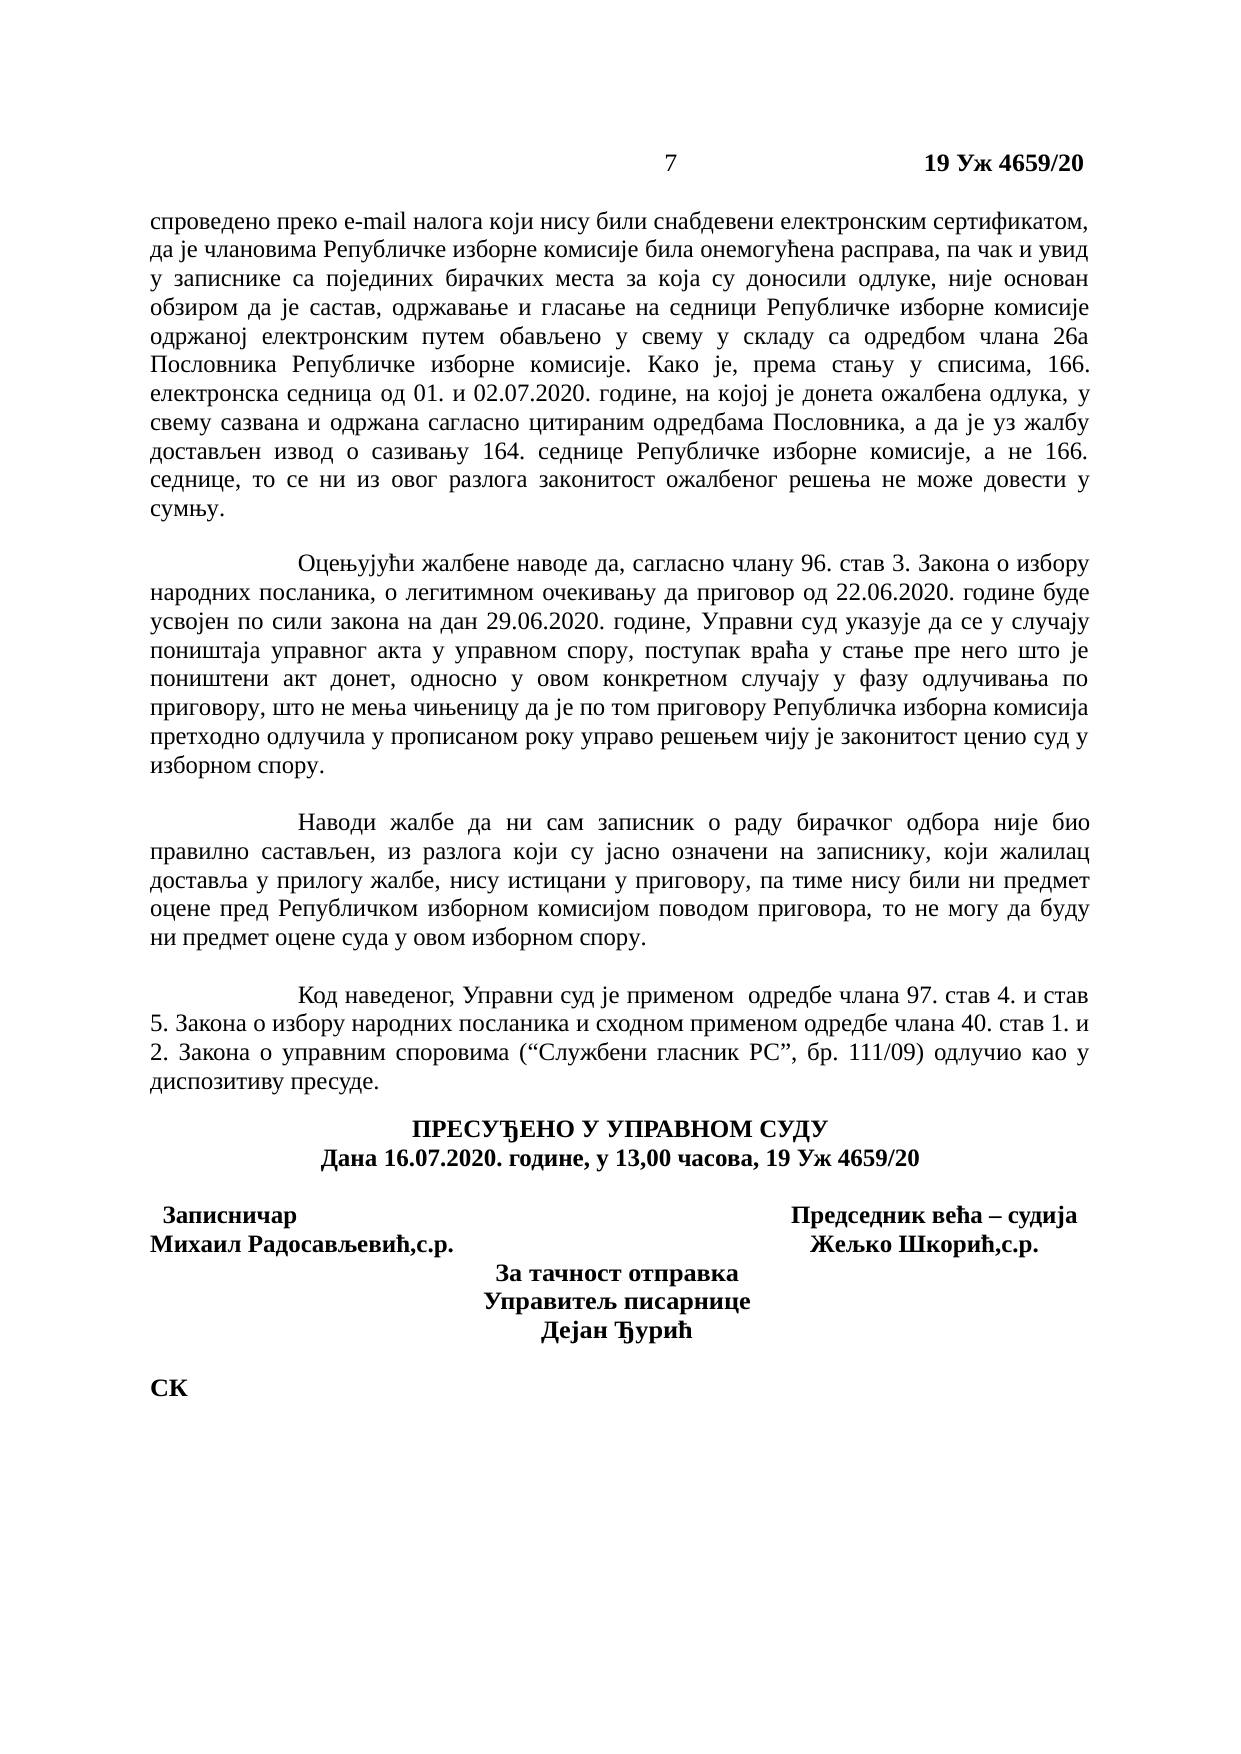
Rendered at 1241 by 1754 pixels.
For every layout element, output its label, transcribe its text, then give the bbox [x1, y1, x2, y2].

text Михаил Радосављевић,с.р. Жељко Шкорић,с.р. [150, 1229, 1090, 1258]
text Оцењујући жалбене наводе да, сагласно члану 96. став 3. Закона о избору народних посланика, о легитимном очекивању да приговор од 22.06.2020. године буде усвојен по сили закона на дан 29.06.2020. године, Управни суд указује да се у случају поништаја управног акта у управном спору, поступак враћа у стање пре него што је поништени акт донет, односно у овом конкретном случају у фазу одлучивања по приговору, што не мења чињеницу да је по том приговору Републичка изборна комисија претходно одлучила у прописаном року управо решењем чију је законитост ценио суд у изборном спору. [150, 548, 1090, 778]
text Дана 16.07.2020. године, у 13,00 часова, 19 Уж 4659/20 [150, 1143, 1090, 1171]
text ПРЕСУЂЕНО У УПРАВНОМ СУДУ [150, 1114, 1090, 1143]
text Записничар Председник већа – судија [150, 1200, 1090, 1229]
text СК [150, 1373, 1090, 1401]
text Управитељ писарнице [150, 1286, 1090, 1315]
text Дејан Ђурић [150, 1315, 1090, 1344]
text Наводи жалбе да ни сам записник о раду бирачког одбора није био правилно састављен, из разлога који су јасно означени на записнику, који жалилац доставља у прилогу жалбе, нису истицани у приговору, па тиме нису били ни предмет оцене пред Републичком изборном комисијом поводом приговора, то не могу да буду ни предмет оцене суда у овом изборном спору. [150, 807, 1090, 951]
text спроведено преко e-mail налога који нису били снабдевени електронским сертификатом, да је члановима Републичке изборне комисије била онемогућена расправа, па чак и увид у записнике са појединих бирачких места за која су доносили одлуке, није основан обзиром да је састав, одржавање и гласање на седници Републичке изборне комисије одржаној електронским путем обављено у свему у складу са одредбом члана 26а Пословника Републичке изборне комисије. Како је, према стању у списима, 166. електронска седница од 01. и 02.07.2020. године, на којој је донета ожалбена одлука, у свему сазвана и одржана сагласно цитираним одредбама Пословника, а да је уз жалбу достављен извод о сазивању 164. седнице Републичке изборне комисије, а не 166. седнице, то се ни из овог разлога законитост ожалбеног решења не може довести у сумњу. [150, 206, 1090, 522]
text За тачност отправка [150, 1258, 1090, 1286]
text Код наведеног, Управни суд је применом одредбе члана 97. став 4. и став 5. Закона о избору народних посланика и сходном применом одредбе члана 40. став 1. и 2. Закона о управним споровима (“Службени гласник РС”, бр. 111/09) одлучио као у диспозитиву пресуде. [150, 980, 1090, 1095]
